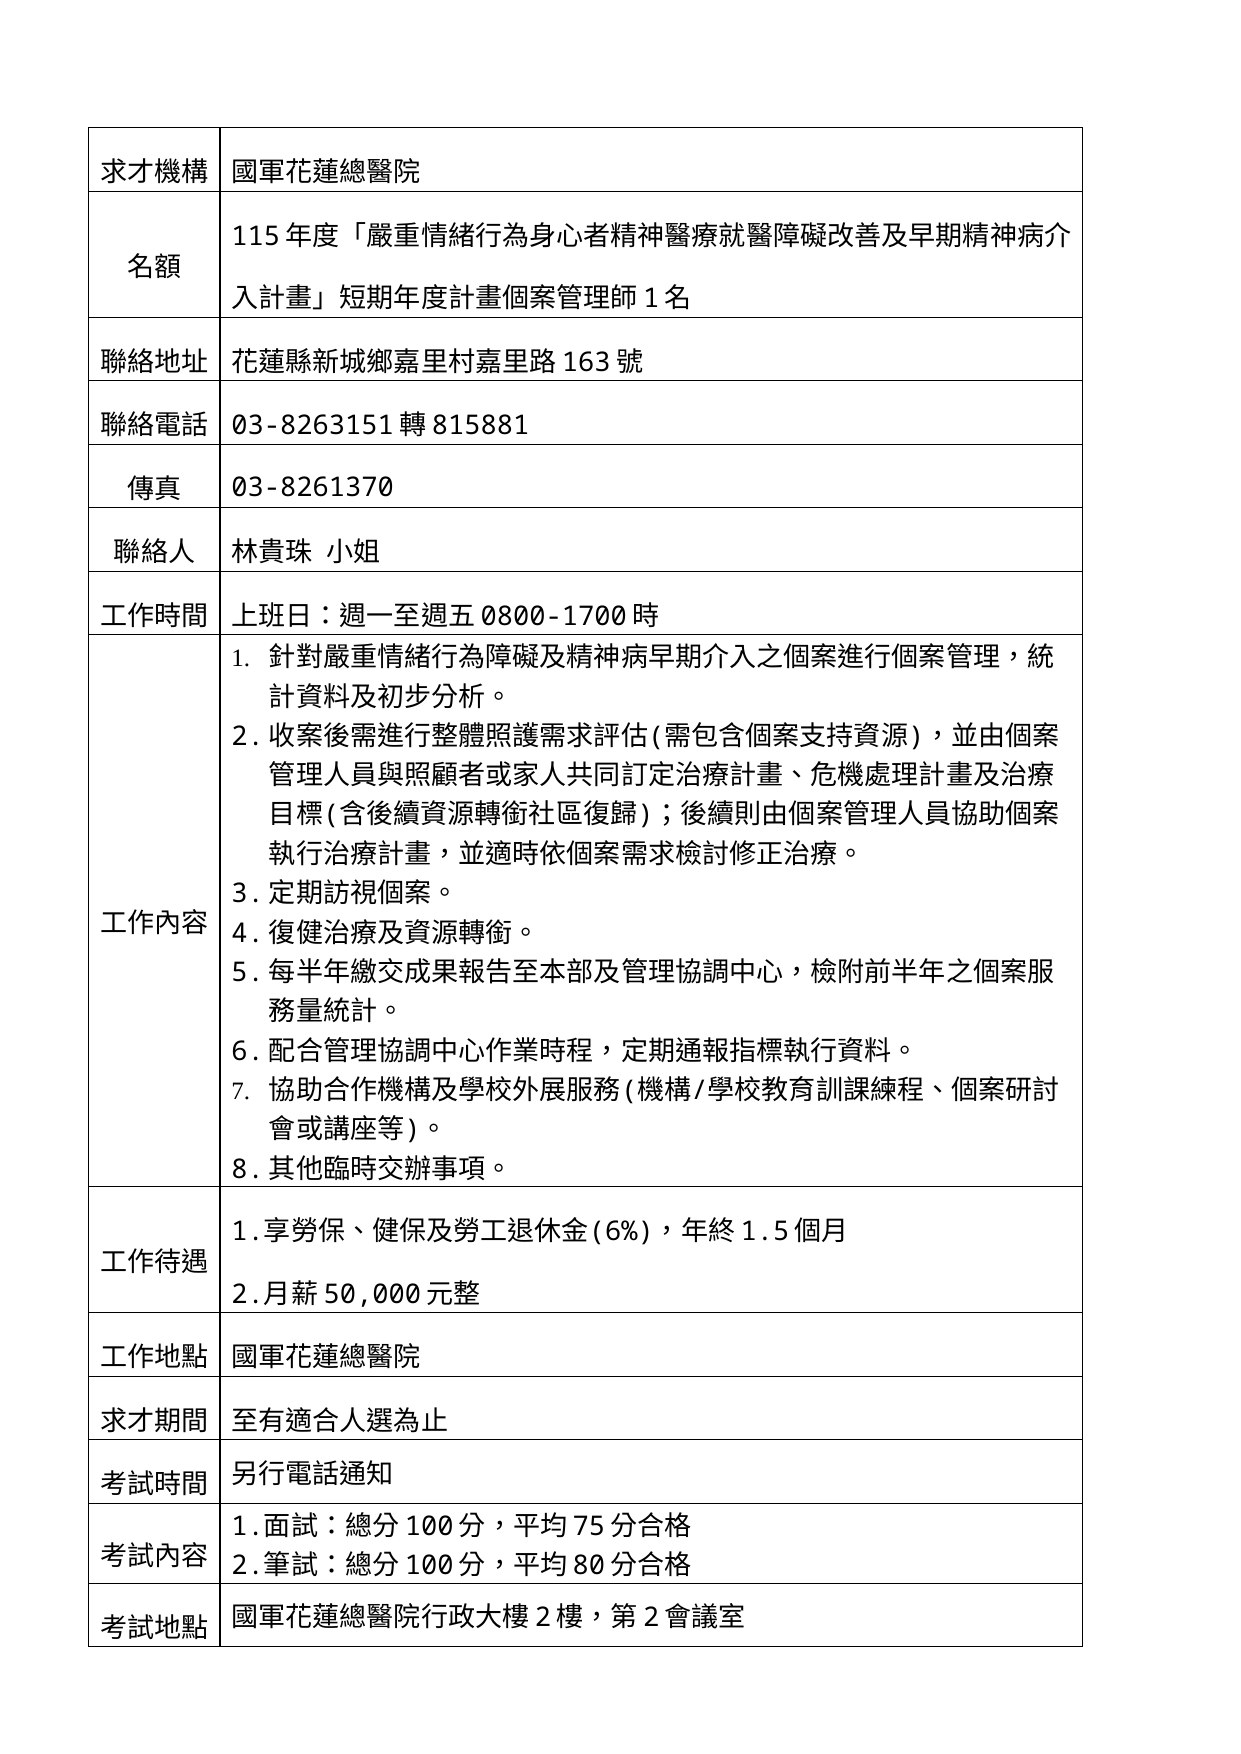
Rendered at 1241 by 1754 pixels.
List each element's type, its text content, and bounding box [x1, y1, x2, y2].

table_cell 工作待遇 [89, 1187, 219, 1312]
table_cell 針對嚴重情緒行為障礙及精神病早期介入之個案進行個案管理，統計資料及初步分析。 收案後需進行整體照護需求評估(需包含個案支持資源)，並由個案管理人員與照顧者或家人共同訂定治療計畫、危機處理計畫及治療目標(含後續資源轉銜社區復歸)；後續則由個案管理人員協助個案執行治療計畫，並適時依個案需求檢討修正治療。 定期訪視個案。 復健治療及資源轉銜。 每半年繳交成果報告至本部及管理協調中心，檢附前半年之個案服務量統計。 配合管理協調中心作業時程，定期通報指標執行資料。 協助合作機構及學校外展服務(機構/學校教育訓課練程、個案研討會或講座等)。 其他臨時交辦事項。 [221, 635, 1082, 1186]
table_header 求才機構 [89, 128, 219, 191]
table_cell 工作地點 [89, 1313, 219, 1376]
table_cell 1.面試：總分100分，平均75分合格 2.筆試：總分100分，平均80分合格 [221, 1504, 1082, 1582]
table_cell 傳真 [89, 445, 219, 507]
table_cell 工作時間 [89, 572, 219, 634]
table_cell 工作內容 [89, 635, 219, 1186]
table_cell 上班日：週一至週五0800-1700時 [221, 572, 1082, 634]
table_cell 國軍花蓮總醫院行政大樓2樓，第2會議室 [221, 1584, 1082, 1646]
table_cell 聯絡人 [89, 508, 219, 571]
table_header 國軍花蓮總醫院 [221, 128, 1082, 191]
table_cell 求才期間 [89, 1377, 219, 1439]
table_cell 名額 [89, 192, 219, 317]
table_cell 至有適合人選為止 [221, 1377, 1082, 1439]
table_cell 考試時間 [89, 1440, 219, 1503]
table_cell 林貴珠 小姐 [221, 508, 1082, 571]
table_cell 花蓮縣新城鄉嘉里村嘉里路163號 [221, 318, 1082, 380]
table_cell 1.享勞保、健保及勞工退休金(6%)，年終1.5個月 2.月薪50,000元整 [221, 1187, 1082, 1312]
table_cell 聯絡電話 [89, 381, 219, 444]
table_cell 考試內容 [89, 1504, 219, 1582]
table_cell 115年度「嚴重情緒行為身心者精神醫療就醫障礙改善及早期精神病介入計畫」短期年度計畫個案管理師1名 [221, 192, 1082, 317]
table_cell 另行電話通知 [221, 1440, 1082, 1503]
table_cell 03-8263151轉815881 [221, 381, 1082, 444]
table_cell 國軍花蓮總醫院 [221, 1313, 1082, 1376]
table_cell 聯絡地址 [89, 318, 219, 380]
table_cell 考試地點 [89, 1584, 219, 1646]
table_cell 03-8261370 [221, 445, 1082, 507]
